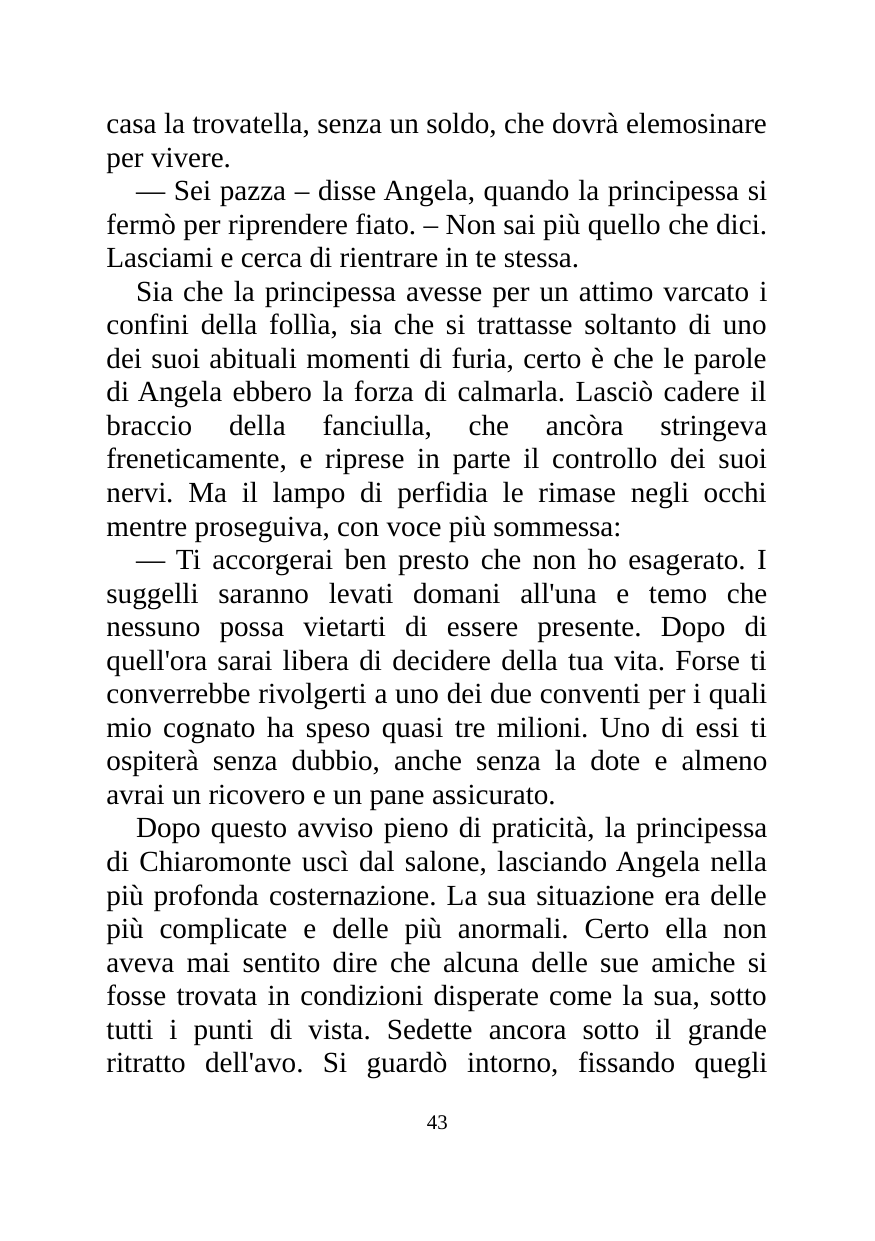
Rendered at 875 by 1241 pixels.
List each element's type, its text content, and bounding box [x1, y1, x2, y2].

text — Sei pazza – disse Angela, quando la principessa si fermò per riprendere fiato. – Non sai più quello che dici. Lasciami e cerca di rientrare in te stessa. [106, 173, 768, 274]
text Sia che la principessa avesse per un attimo varcato i confini della follìa, sia che si trattasse soltanto di uno dei suoi abituali momenti di furia, certo è che le parole di Angela ebbero la forza di calmarla. Lasciò cadere il braccio della fanciulla, che ancòra stringeva freneticamente, e riprese in parte il controllo dei suoi nervi. Ma il lampo di perfidia le rimase negli occhi mentre proseguiva, con voce più sommessa: [106, 274, 768, 542]
text — Ti accorgerai ben presto che non ho esagerato. I suggelli saranno levati domani all'una e temo che nessuno possa vietarti di essere presente. Dopo di quell'ora sarai libera di decidere della tua vita. Forse ti converrebbe rivolgerti a uno dei due conventi per i quali mio cognato ha speso quasi tre milioni. Uno di essi ti ospiterà senza dubbio, anche senza la dote e almeno avrai un ricovero e un pane assicurato. [106, 542, 768, 811]
text Dopo questo avviso pieno di praticità, la principessa di Chiaromonte uscì dal salone, lasciando Angela nella più profonda costernazione. La sua situazione era delle più complicate e delle più anormali. Certo ella non aveva mai sentito dire che alcuna delle sue amiche si fosse trovata in condizioni disperate come la sua, sotto tutti i punti di vista. Sedette ancora sotto il grande ritratto dell'avo. Si guardò intorno, fissando quegli [106, 811, 768, 1079]
text casa la trovatella, senza un soldo, che dovrà elemosinare per vivere. [106, 106, 768, 173]
